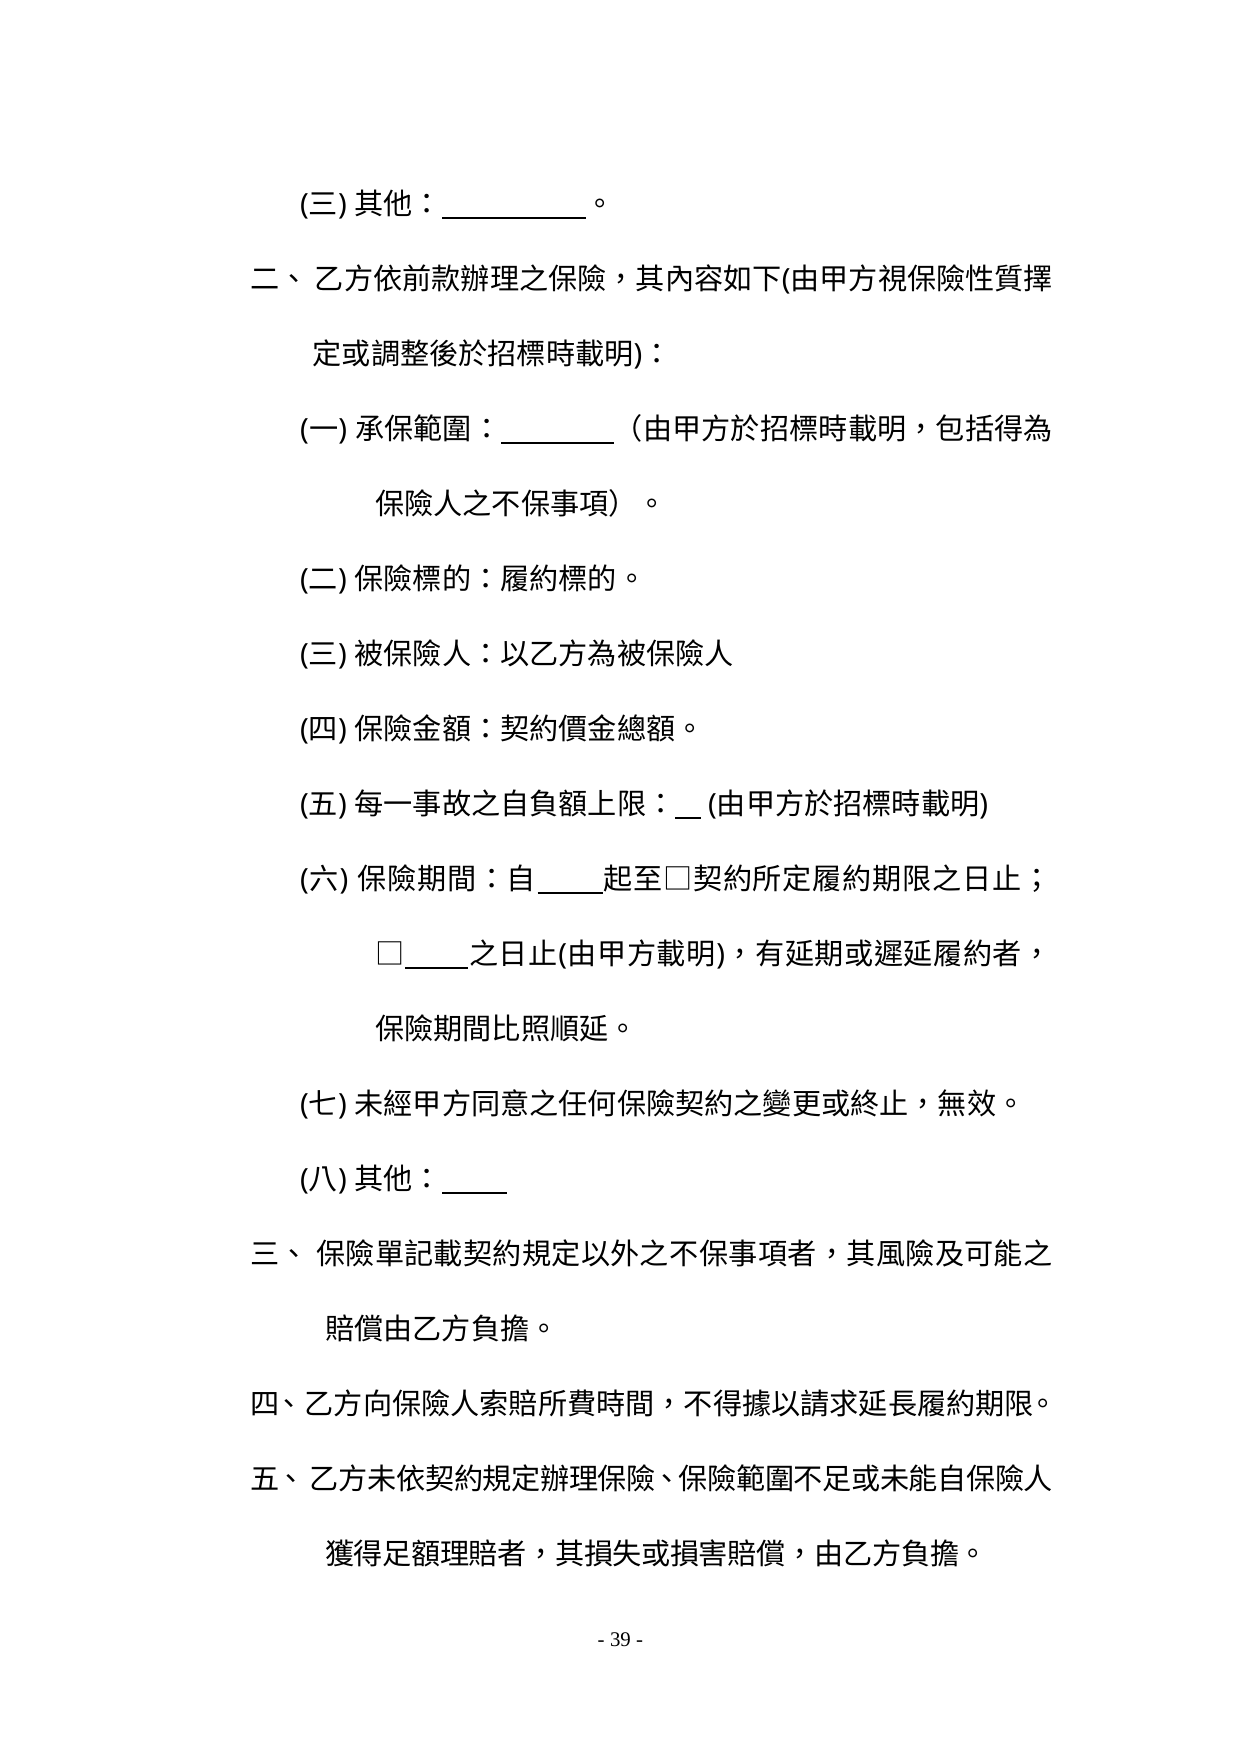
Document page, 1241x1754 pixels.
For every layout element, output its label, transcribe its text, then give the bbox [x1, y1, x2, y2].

text (三) 其他： 。 [300, 164, 1053, 239]
text (七) 未經甲方同意之任何保險契約之變更或終止，無效。 [300, 1064, 1053, 1139]
text (三) 被保險人：以乙方為被保險人 [300, 614, 1053, 689]
text (六) 保險期間：自 起至□契約所定履約期限之日止；□ 之日止(由甲方載明)，有延期或遲延履約者，保險期間比照順延。 [300, 839, 1053, 1064]
text (八) 其他： [300, 1139, 1053, 1214]
text 五、 乙方未依契約規定辦理保險、保險範圍不足或未能自保險人獲得足額理賠者，其損失或損害賠償，由乙方負擔。 [250, 1439, 1053, 1589]
text (二) 保險標的：履約標的。 [300, 539, 1053, 614]
text 三、 保險單記載契約規定以外之不保事項者，其風險及可能之賠償由乙方負擔。 [250, 1214, 1053, 1364]
text (五) 每一事故之自負額上限： (由甲方於招標時載明) [300, 764, 1053, 839]
text 二、 乙方依前款辦理之保險，其內容如下(由甲方視保險性質擇定或調整後於招標時載明)： [250, 239, 1053, 389]
text (四) 保險金額：契約價金總額。 [300, 689, 1053, 764]
text (一) 承保範圍： （由甲方於招標時載明，包括得為保險人之不保事項）。 [300, 389, 1053, 539]
text 四、 乙方向保險人索賠所費時間，不得據以請求延長履約期限。 [250, 1364, 1053, 1439]
